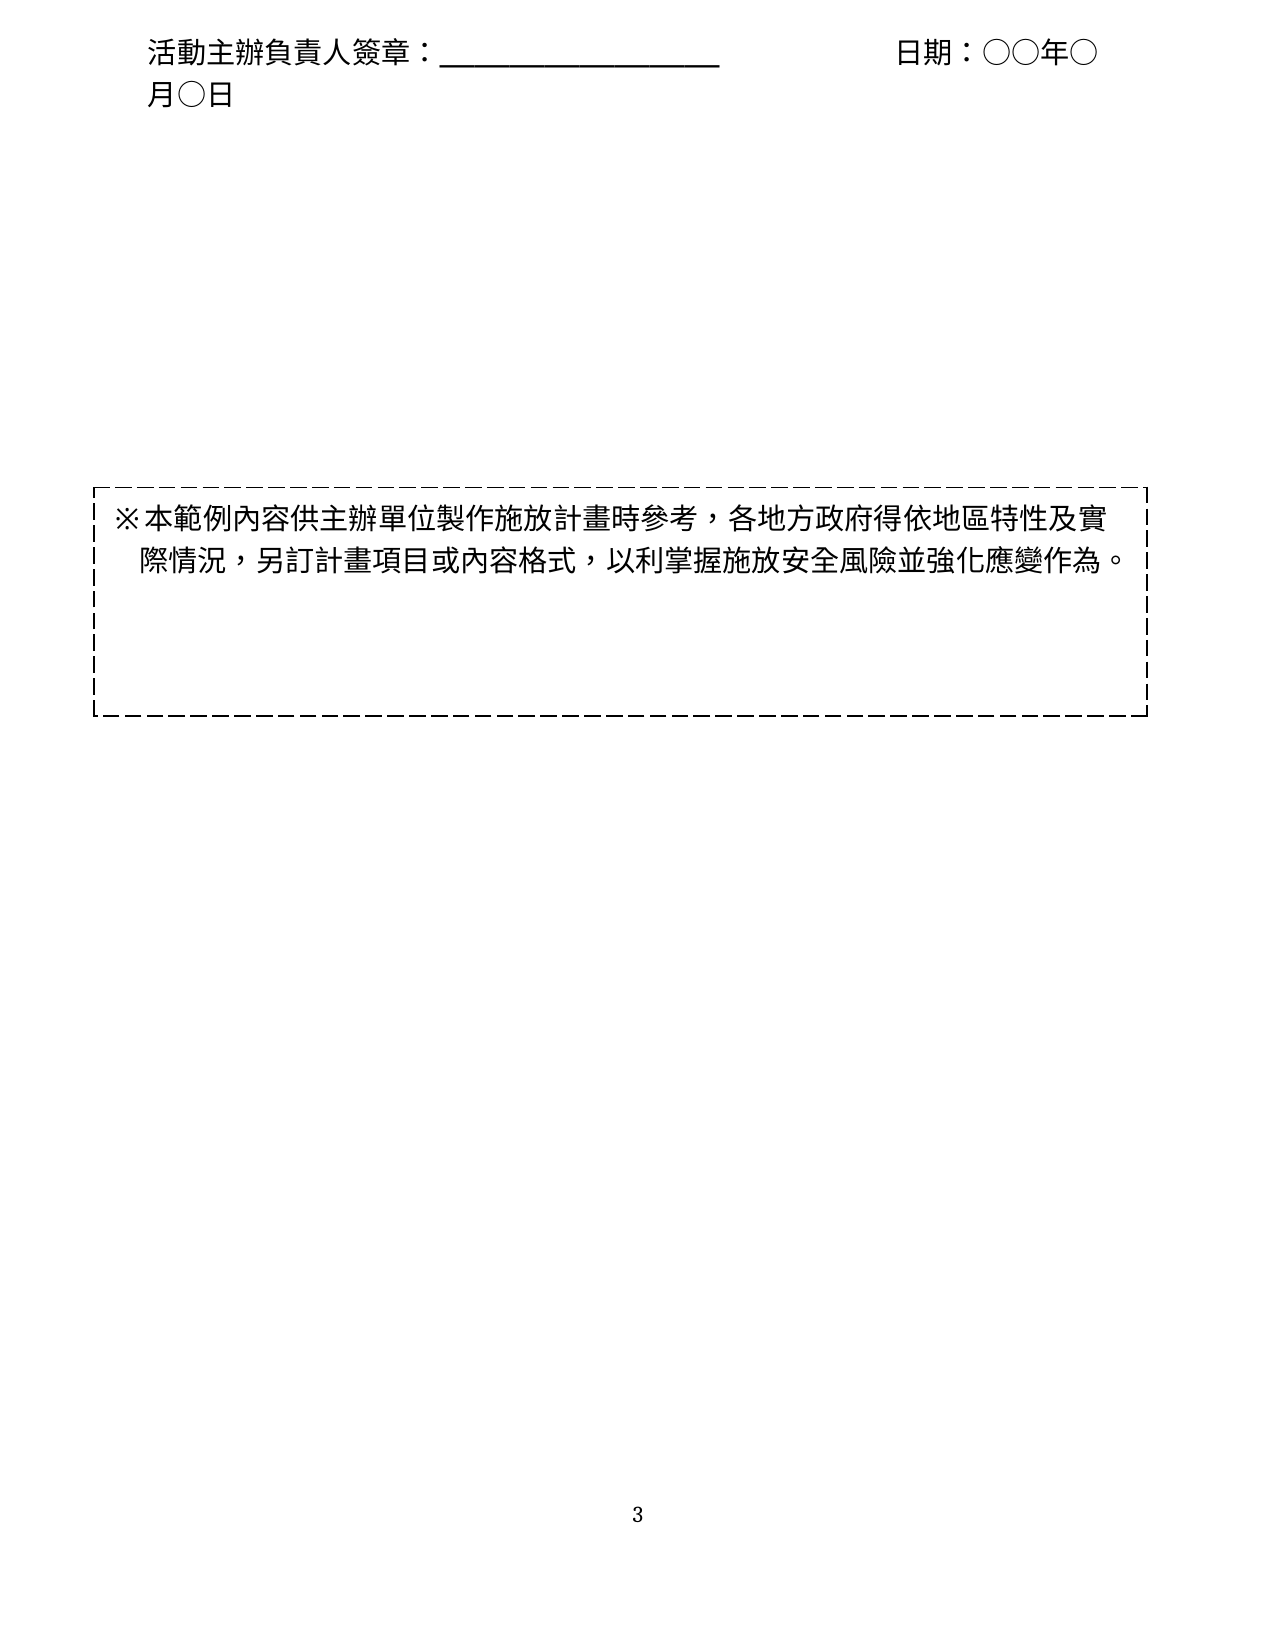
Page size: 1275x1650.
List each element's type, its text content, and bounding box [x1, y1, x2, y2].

text [93, 487, 1148, 717]
text ※本範例內容供主辦單位製作施放計畫時參考，各地方政府得依地區特性及實際情況，另訂計畫項目或內容格式，以利掌握施放安全風險並強化應變作為。 [109, 496, 1131, 580]
text 活動主辦負責人簽章：________________ 日期：○○年○月○日 [148, 29, 1127, 114]
